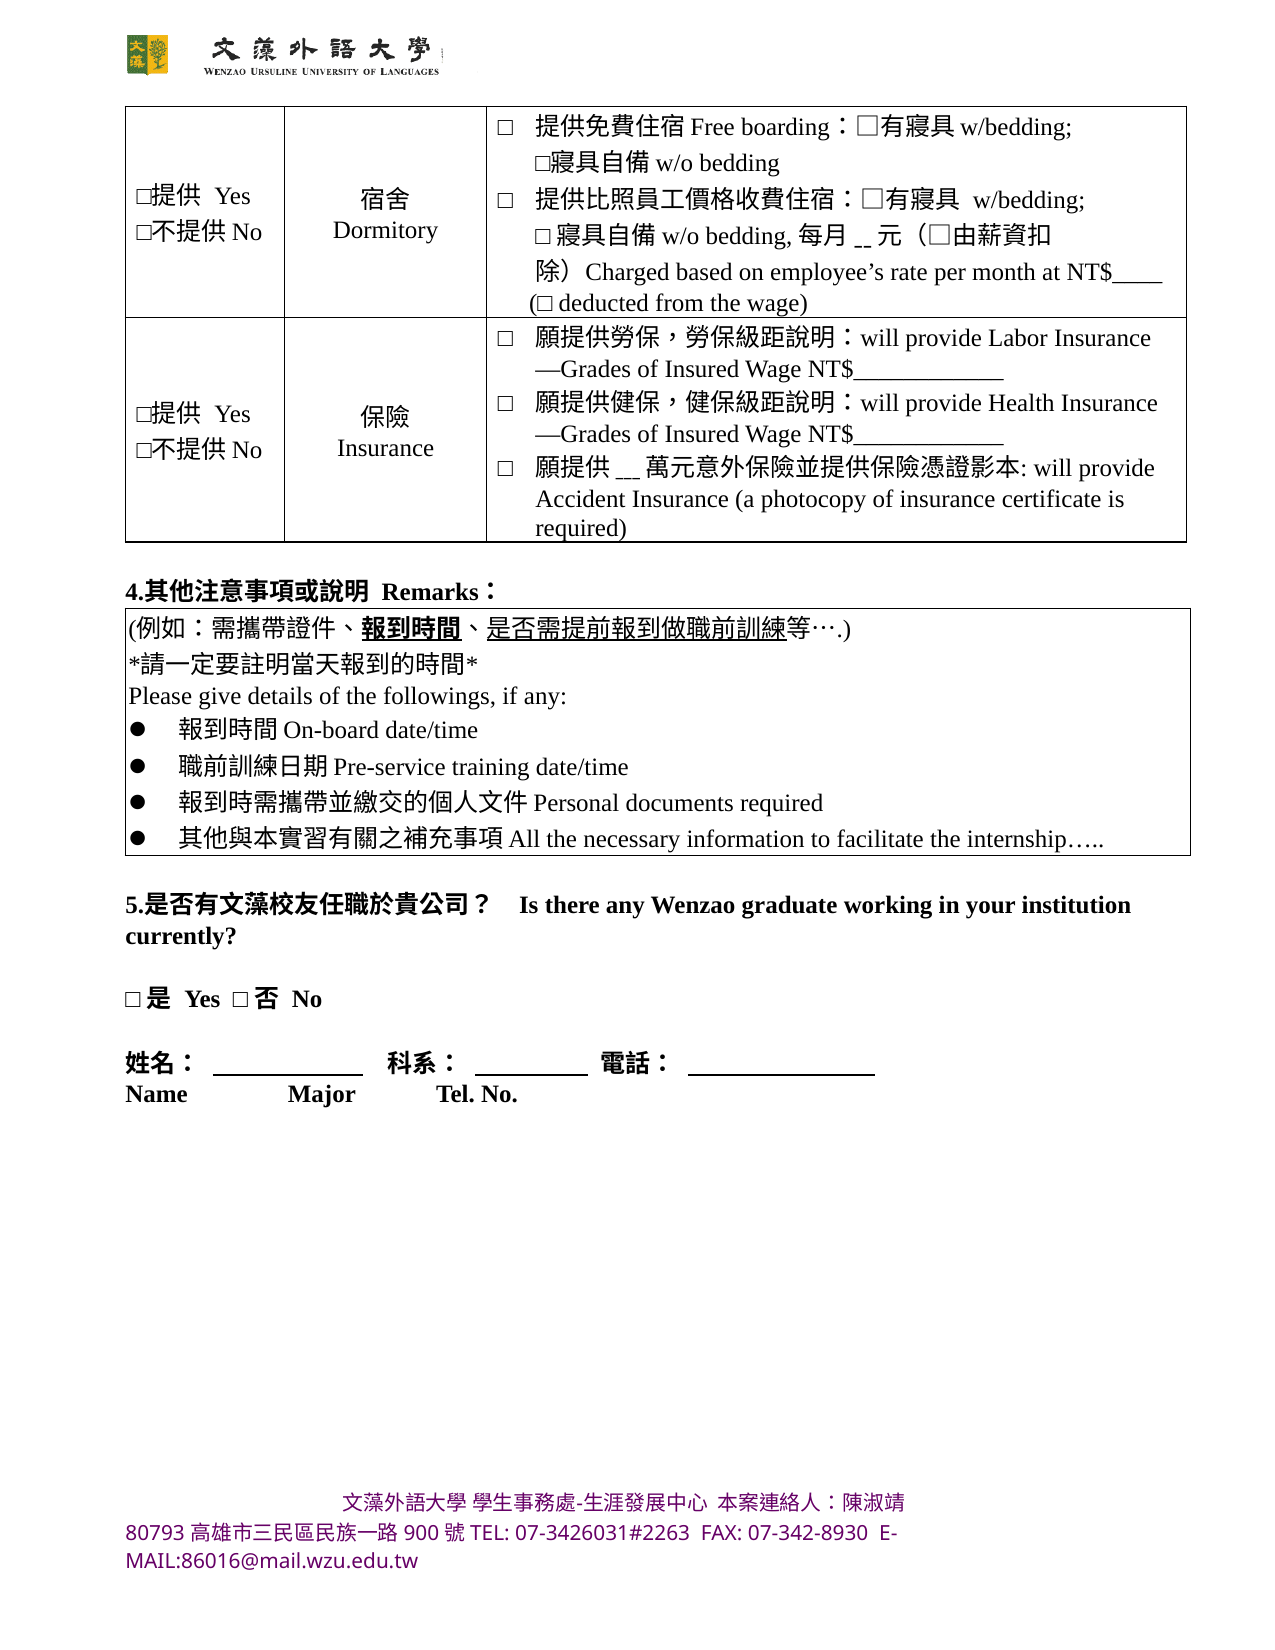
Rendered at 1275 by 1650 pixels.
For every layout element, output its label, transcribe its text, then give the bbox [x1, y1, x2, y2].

table_header 宿舍 Dormitory [285, 107, 486, 317]
table_header (例如：需攜帶證件、報到時間、是否需提前報到做職前訓練等….) *請一定要註明當天報到的時間* Please give details of the followings, if any: 報到時間On-board date/time 職前訓練日期Pre-service training date/time 報到時需攜帶並繳交的個人文件Personal documents required 其他與本實習有關之補充事項All the necessary information to facilitate the internship….. [126, 609, 1190, 855]
text 4.其他注意事項或說明 Remarks： [125, 571, 1150, 607]
text Name Major Tel. No. [125, 1079, 1150, 1108]
text □ 是 Yes □ 否 No [125, 978, 1150, 1014]
text 姓名： 科系： 電話： [125, 1043, 1150, 1079]
text 5.是否有文藻校友任職於貴公司？ Is there any Wenzao graduate working in your institution currently? [125, 884, 1150, 949]
table_header □提供 Yes □不提供No [126, 107, 284, 317]
table_cell □提供 Yes □不提供No [126, 318, 284, 541]
table_cell 願提供勞保，勞保級距說明：will provide Labor Insurance—Grades of Insured Wage NT$____________ 願提供健保，健保級距說明：will provide Health Insurance—Grades of Insured Wage NT$____________ 願提供ˍˍˍ萬元意外保險並提供保險憑證影本: will provide Accident Insurance (a photocopy of insurance certificate is required) [487, 318, 1186, 541]
table_header 提供免費住宿Free boarding：□有寢具w/bedding; □寢具自備w/o bedding 提供比照員工價格收費住宿：□有寢具 w/bedding; □ 寢具自備w/o bedding, 每月ˍˍ元（□由薪資扣除）Charged based on employee’s rate per month at NT$____ (□ deducted from the wage) [487, 107, 1186, 317]
table_cell 保險 Insurance [285, 318, 486, 541]
